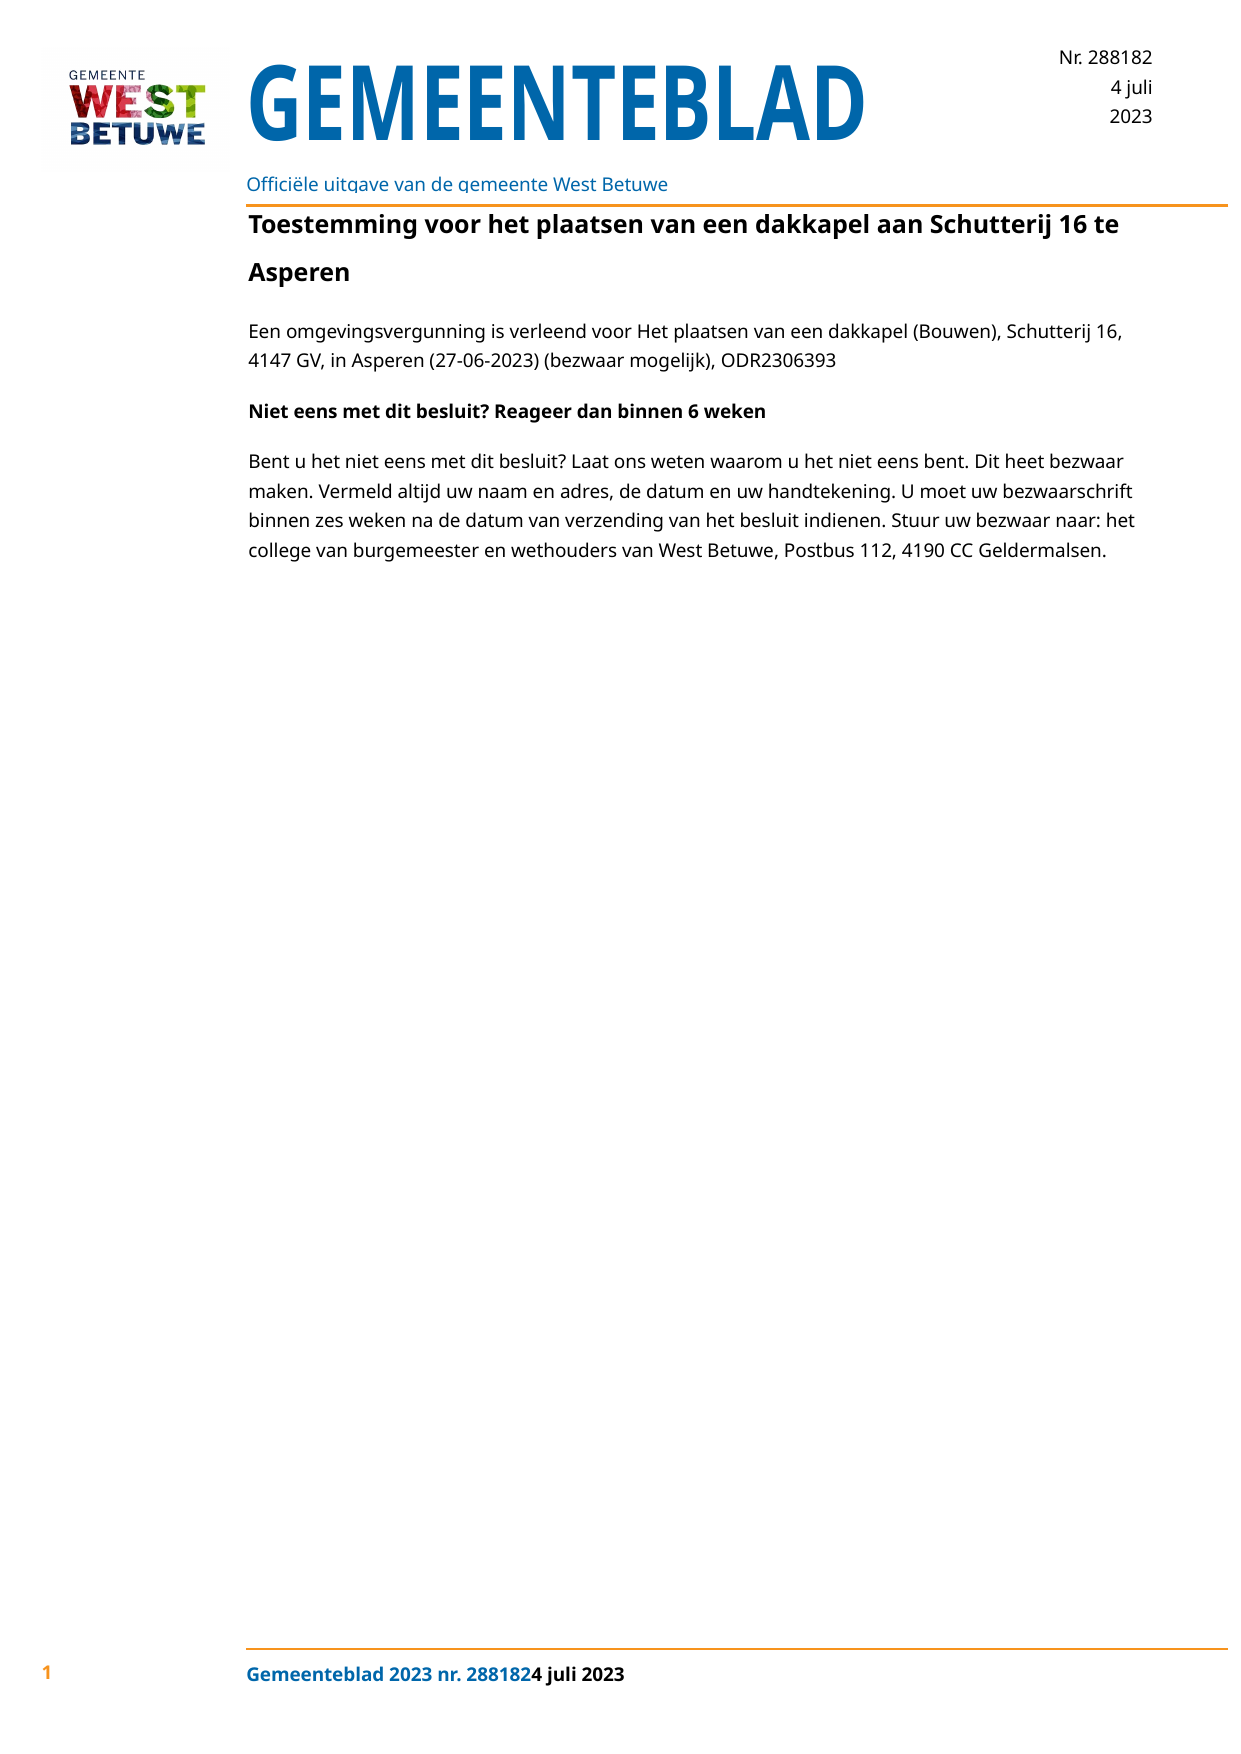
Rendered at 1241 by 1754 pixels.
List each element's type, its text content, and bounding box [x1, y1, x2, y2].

text Toestemming voor het plaatsen van een dakkapel aan Schutterij 16 te Asperen [248, 207, 1152, 288]
text Niet eens met dit besluit? Reageer dan binnen 6 weken [248, 398, 1152, 424]
text Een omgevingsvergunning is verleend voor Het plaatsen van een dakkapel (Bouwen), Schutterij 16, 4147 GV, in Asperen (27-06-2023) (bezwaar mogelijk), ODR2306393 [248, 318, 1152, 373]
picture [41, 47, 231, 172]
text Bent u het niet eens met dit besluit? Laat ons weten waarom u het niet eens bent. Dit heet bezwaar maken. Vermeld altijd uw naam en adres, de datum en uw handtekening. U moet uw bezwaarschrift binnen zes weken na de datum van verzending van het besluit indienen. Stuur uw bezwaar naar: het college van burgemeester en wethouders van West Betuwe, Postbus 112, 4190 CC Geldermalsen. [248, 448, 1152, 563]
